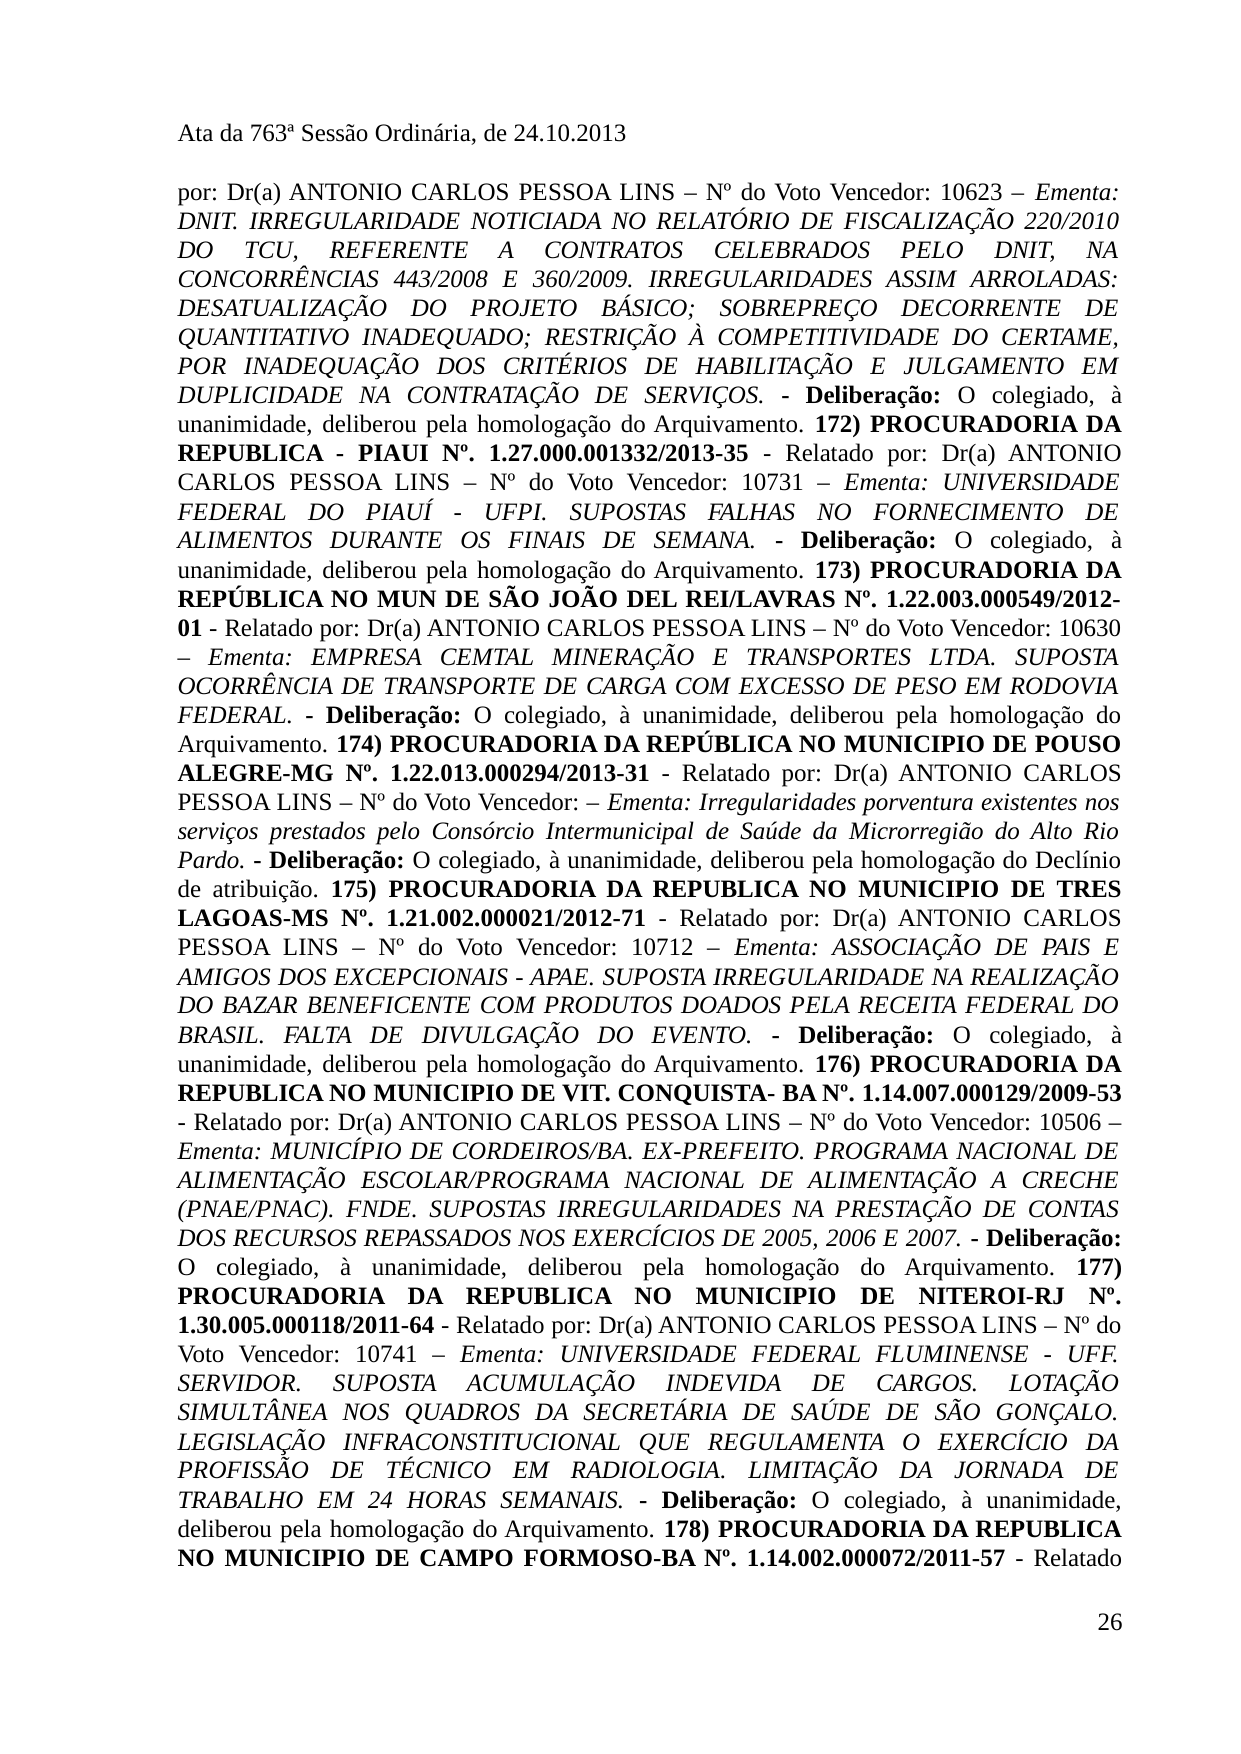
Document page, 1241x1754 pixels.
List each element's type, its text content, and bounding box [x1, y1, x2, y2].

text por: Dr(a) ANTONIO CARLOS PESSOA LINS – Nº do Voto Vencedor: 10623 – Ementa: DNIT. IRREGULARIDADE NOTICIADA NO RELATÓRIO DE FISCALIZAÇÃO 220/2010 DO TCU, REFERENTE A CONTRATOS CELEBRADOS PELO DNIT, NA CONCORRÊNCIAS 443/2008 E 360/2009. IRREGULARIDADES ASSIM ARROLADAS: DESATUALIZAÇÃO DO PROJETO BÁSICO; SOBREPREÇO DECORRENTE DE QUANTITATIVO INADEQUADO; RESTRIÇÃO À COMPETITIVIDADE DO CERTAME, POR INADEQUAÇÃO DOS CRITÉRIOS DE HABILITAÇÃO E JULGAMENTO EM DUPLICIDADE NA CONTRATAÇÃO DE SERVIÇOS. - Deliberação: O colegiado, à unanimidade, deliberou pela homologação do Arquivamento. 172) PROCURADORIA DA REPUBLICA - PIAUI Nº. 1.27.000.001332/2013-35 - Relatado por: Dr(a) ANTONIO CARLOS PESSOA LINS – Nº do Voto Vencedor: 10731 – Ementa: UNIVERSIDADE FEDERAL DO PIAUÍ - UFPI. SUPOSTAS FALHAS NO FORNECIMENTO DE ALIMENTOS DURANTE OS FINAIS DE SEMANA. - Deliberação: O colegiado, à unanimidade, deliberou pela homologação do Arquivamento. 173) PROCURADORIA DA REPÚBLICA NO MUN DE SÃO JOÃO DEL REI/LAVRAS Nº. 1.22.003.000549/2012-01 - Relatado por: Dr(a) ANTONIO CARLOS PESSOA LINS – Nº do Voto Vencedor: 10630 – Ementa: EMPRESA CEMTAL MINERAÇÃO E TRANSPORTES LTDA. SUPOSTA OCORRÊNCIA DE TRANSPORTE DE CARGA COM EXCESSO DE PESO EM RODOVIA FEDERAL. - Deliberação: O colegiado, à unanimidade, deliberou pela homologação do Arquivamento. 174) PROCURADORIA DA REPÚBLICA NO MUNICIPIO DE POUSO ALEGRE-MG Nº. 1.22.013.000294/2013-31 - Relatado por: Dr(a) ANTONIO CARLOS PESSOA LINS – Nº do Voto Vencedor: – Ementa: Irregularidades porventura existentes nos serviços prestados pelo Consórcio Intermunicipal de Saúde da Microrregião do Alto Rio Pardo. - Deliberação: O colegiado, à unanimidade, deliberou pela homologação do Declínio de atribuição. 175) PROCURADORIA DA REPUBLICA NO MUNICIPIO DE TRES LAGOAS-MS Nº. 1.21.002.000021/2012-71 - Relatado por: Dr(a) ANTONIO CARLOS PESSOA LINS – Nº do Voto Vencedor: 10712 – Ementa: ASSOCIAÇÃO DE PAIS E AMIGOS DOS EXCEPCIONAIS - APAE. SUPOSTA IRREGULARIDADE NA REALIZAÇÃO DO BAZAR BENEFICENTE COM PRODUTOS DOADOS PELA RECEITA FEDERAL DO BRASIL. FALTA DE DIVULGAÇÃO DO EVENTO. - Deliberação: O colegiado, à unanimidade, deliberou pela homologação do Arquivamento. 176) PROCURADORIA DA REPUBLICA NO MUNICIPIO DE VIT. CONQUISTA- BA Nº. 1.14.007.000129/2009-53 - Relatado por: Dr(a) ANTONIO CARLOS PESSOA LINS – Nº do Voto Vencedor: 10506 – Ementa: MUNICÍPIO DE CORDEIROS/BA. EX-PREFEITO. PROGRAMA NACIONAL DE ALIMENTAÇÃO ESCOLAR/PROGRAMA NACIONAL DE ALIMENTAÇÃO A CRECHE (PNAE/PNAC). FNDE. SUPOSTAS IRREGULARIDADES NA PRESTAÇÃO DE CONTAS DOS RECURSOS REPASSADOS NOS EXERCÍCIOS DE 2005, 2006 E 2007. - Deliberação: O colegiado, à unanimidade, deliberou pela homologação do Arquivamento. 177) PROCURADORIA DA REPUBLICA NO MUNICIPIO DE NITEROI-RJ Nº. 1.30.005.000118/2011-64 - Relatado por: Dr(a) ANTONIO CARLOS PESSOA LINS – Nº do Voto Vencedor: 10741 – Ementa: UNIVERSIDADE FEDERAL FLUMINENSE - UFF. SERVIDOR. SUPOSTA ACUMULAÇÃO INDEVIDA DE CARGOS. LOTAÇÃO SIMULTÂNEA NOS QUADROS DA SECRETÁRIA DE SAÚDE DE SÃO GONÇALO. LEGISLAÇÃO INFRACONSTITUCIONAL QUE REGULAMENTA O EXERCÍCIO DA PROFISSÃO DE TÉCNICO EM RADIOLOGIA. LIMITAÇÃO DA JORNADA DE TRABALHO EM 24 HORAS SEMANAIS. - Deliberação: O colegiado, à unanimidade, deliberou pela homologação do Arquivamento. 178) PROCURADORIA DA REPUBLICA NO MUNICIPIO DE CAMPO FORMOSO-BA Nº. 1.14.002.000072/2011-57 - Relatado [177, 177, 1122, 1572]
